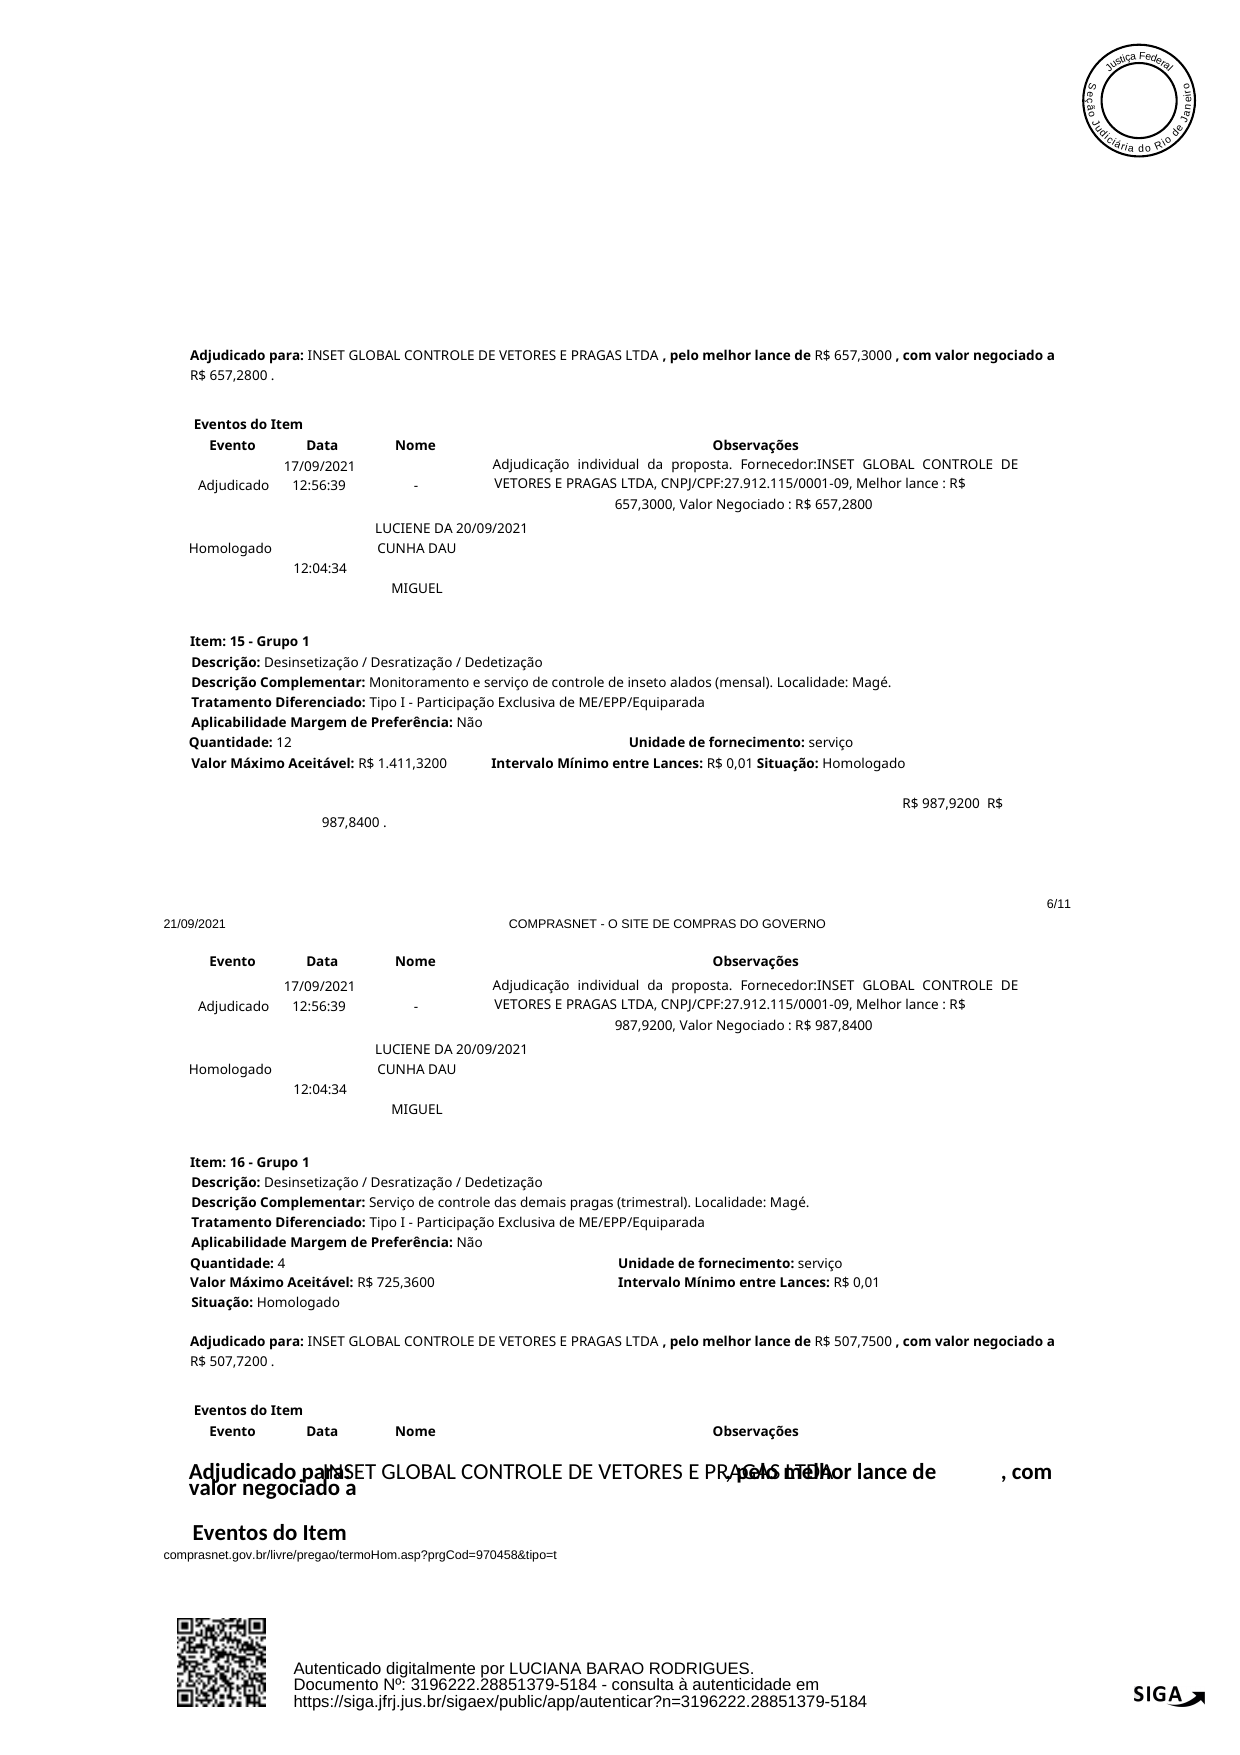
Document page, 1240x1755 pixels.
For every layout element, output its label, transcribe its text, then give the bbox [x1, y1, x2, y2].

table_header COMPRASNET - O SITE DE COMPRAS DO GOVERNO [493, 916, 1019, 952]
text 12:04:34 [293, 1080, 1064, 1098]
text MIGUEL [391, 1100, 1064, 1118]
text Valor Máximo Aceitável: R$ 1.411,3200 Intervalo Mínimo entre Lances: R$ 0,01 Situação: Homologado [191, 754, 981, 772]
text Aplicabilidade Margem de Preferência: Não [191, 1233, 981, 1252]
text Item: 15 - Grupo 1 [190, 632, 981, 650]
text R$ 987,9200 R$ 987,8400 . [322, 794, 1017, 832]
text Descrição Complementar: Serviço de controle das demais pragas (trimestral). Localidade: Magé. [191, 1193, 1064, 1212]
table_cell Observações [493, 952, 1019, 976]
table_cell Adjudicado [198, 455, 283, 495]
table_header Data [284, 436, 375, 455]
text LUCIENE DA 20/09/2021 [283, 519, 538, 537]
text Tratamento Diferenciado: Tipo I - Participação Exclusiva de ME/EPP/Equiparada [191, 1213, 1064, 1232]
table_cell Evento [163, 952, 283, 976]
table_cell 17/09/2021 12:56:39 [284, 455, 375, 495]
text Tratamento Diferenciado: Tipo I - Participação Exclusiva de ME/EPP/Equiparada [191, 692, 1064, 711]
text Homologado CUNHA DAU [189, 1060, 1069, 1078]
table_cell - [375, 455, 492, 495]
table_cell Valor Máximo Aceitável: R$ 725,3600 [190, 1273, 618, 1292]
text Homologado CUNHA DAU [189, 539, 1069, 557]
text LUCIENE DA 20/09/2021 [283, 1040, 538, 1058]
table_header Quantidade: 4 [190, 1254, 618, 1273]
table_header Nome [375, 1422, 492, 1441]
text 657,3000, Valor Negociado : R$ 657,2800 [614, 495, 1064, 514]
text Aplicabilidade Margem de Preferência: Não [191, 712, 981, 731]
text Descrição: Desinsetização / Desratização / Dedetização [191, 652, 1064, 671]
table_cell Adjudicação individual da proposta. Fornecedor:INSET GLOBAL CONTROLE DE VETORES E PRAGAS LTDA, CNPJ/CPF:27.912.115/0001-09, Melhor lance : R$ [493, 455, 1019, 495]
table_cell Data [284, 952, 375, 976]
table_cell Adjudicação individual da proposta. Fornecedor:INSET GLOBAL CONTROLE DE VETORES E PRAGAS LTDA, CNPJ/CPF:27.912.115/0001-09, Melhor lance : R$ [493, 976, 1019, 1016]
table_header Evento [198, 436, 283, 455]
text 12:04:34 [293, 559, 1064, 577]
table_header [375, 916, 492, 952]
table_header [284, 916, 375, 952]
table_header 21/09/2021 [163, 916, 283, 952]
table_header Unidade de fornecimento: serviço [618, 1254, 911, 1273]
table_header Observações [493, 436, 1019, 455]
table_cell Adjudicado [163, 976, 283, 1016]
text Situação: Homologado [191, 1292, 1064, 1311]
text 6/11 [190, 897, 1071, 911]
table_cell 17/09/2021 12:56:39 [284, 976, 375, 1016]
text Eventos do Item [193, 1401, 981, 1419]
text MIGUEL [391, 579, 1064, 597]
table_header Observações [493, 1422, 1019, 1441]
text Quantidade: 12 Unidade de fornecimento: serviço [189, 733, 1069, 752]
text Descrição Complementar: Monitoramento e serviço de controle de inseto alados (mensal). Localidade: Magé. [191, 672, 1064, 691]
text Item: 16 - Grupo 1 [190, 1153, 981, 1171]
table_cell Intervalo Mínimo entre Lances: R$ 0,01 [618, 1273, 911, 1292]
table_header Evento [198, 1422, 283, 1441]
text Descrição: Desinsetização / Desratização / Dedetização [191, 1173, 1064, 1192]
text 987,9200, Valor Negociado : R$ 987,8400 [614, 1016, 1064, 1034]
table_header Nome [375, 436, 492, 455]
table_cell Nome [375, 952, 492, 976]
text Adjudicado para: INSET GLOBAL CONTROLE DE VETORES E PRAGAS LTDA , pelo melhor lance de R$ 657,3000 , com valor negociado a R$ 657,2800 . [190, 346, 1064, 384]
table_header Data [284, 1422, 375, 1441]
table_cell - [375, 976, 492, 1016]
text Adjudicado para: INSET GLOBAL CONTROLE DE VETORES E PRAGAS LTDA , pelo melhor lance de R$ 507,7500 , com valor negociado a R$ 507,7200 . [190, 1332, 1064, 1370]
text Eventos do Item [193, 415, 981, 433]
